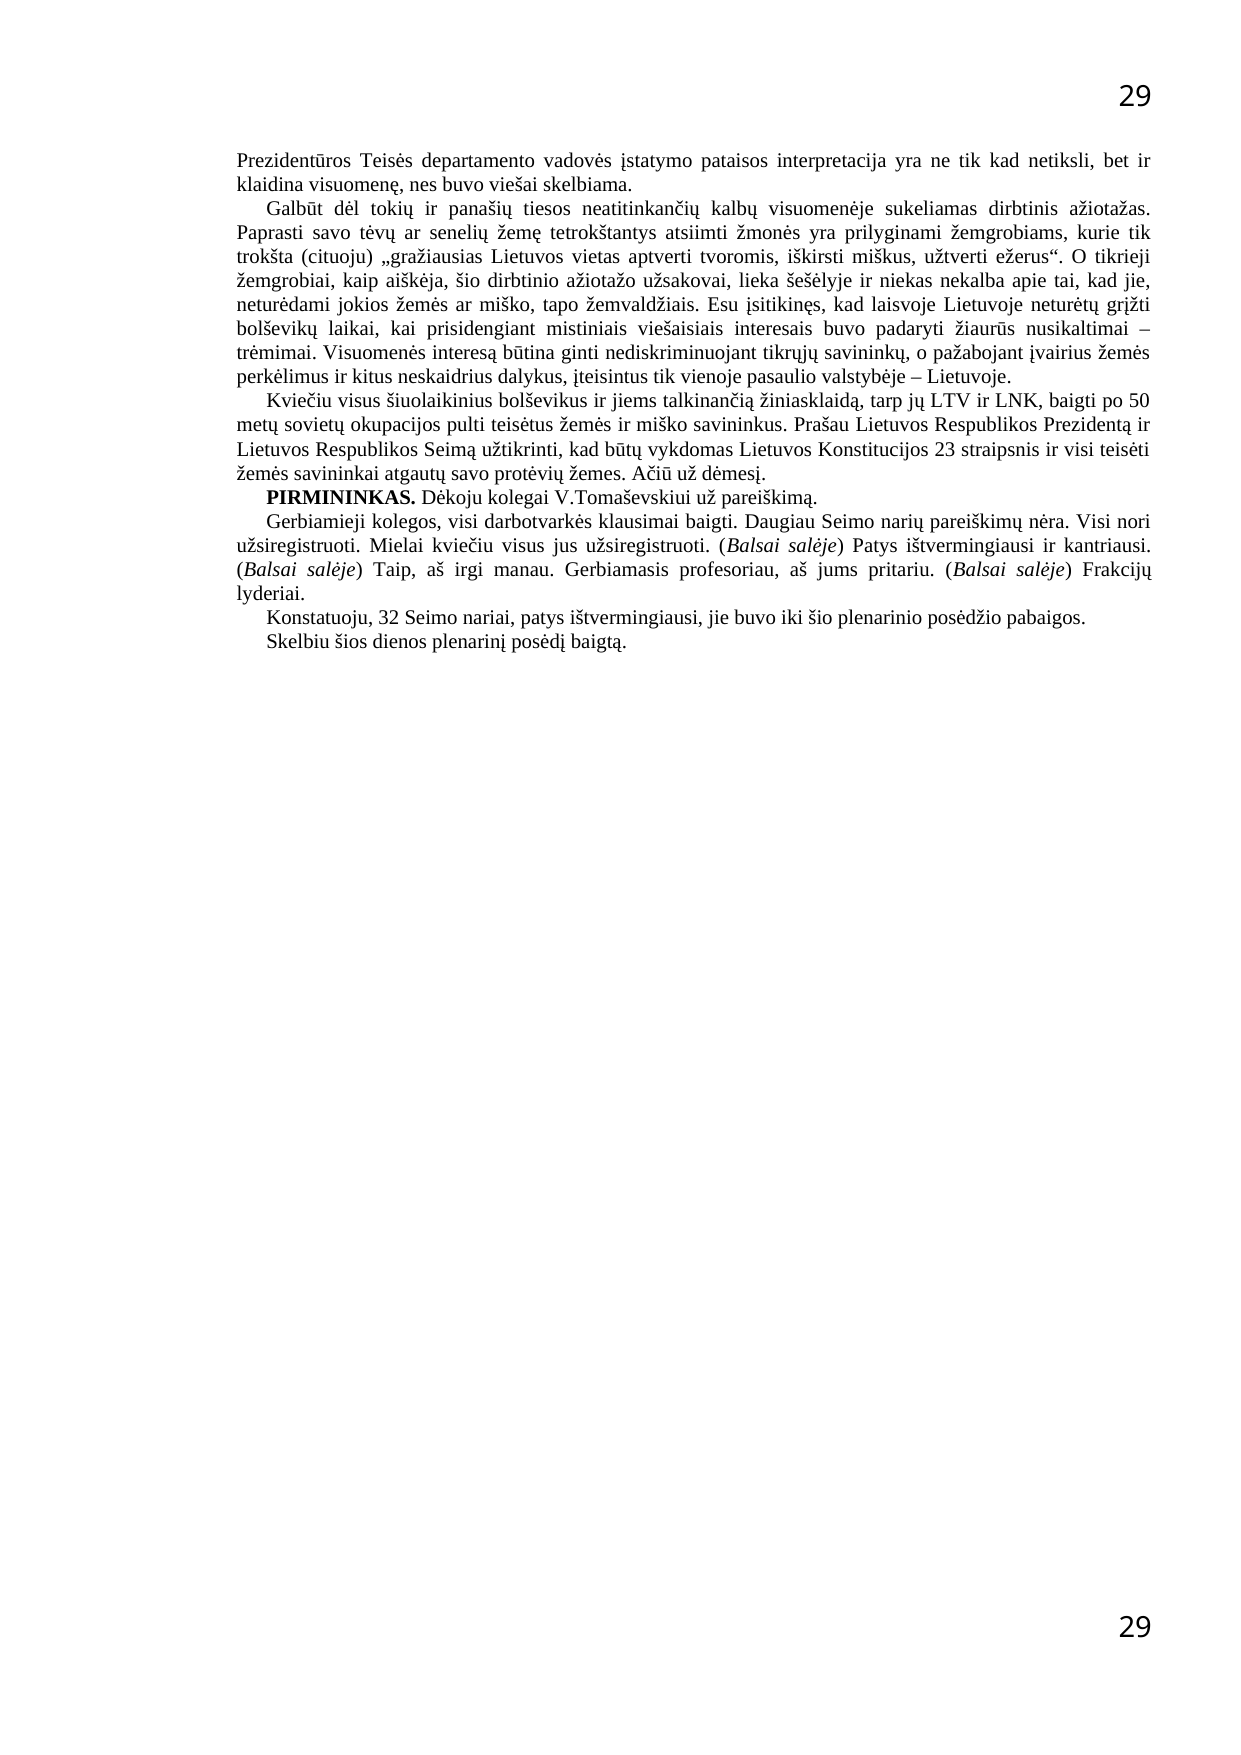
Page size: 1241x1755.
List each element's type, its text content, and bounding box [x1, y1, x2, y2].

text Konstatuoju, 32 Seimo nariai, patys ištvermingiausi, jie buvo iki šio plenarinio posėdžio pabaigos. [236, 605, 1152, 629]
text Kviečiu visus šiuolaikinius bolševikus ir jiems talkinančią žiniasklaidą, tarp jų LTV ir LNK, baigti po 50 metų sovietų okupacijos pulti teisėtus žemės ir miško savininkus. Prašau Lietuvos Respublikos Prezidentą ir Lietuvos Respublikos Seimą užtikrinti, kad būtų vykdomas Lietuvos Konstitucijos 23 straipsnis ir visi teisėti žemės savininkai atgautų savo protėvių žemes. Ačiū už dėmesį. [236, 388, 1152, 484]
text Prezidentūros Teisės departamento vadovės įstatymo pataisos interpretacija yra ne tik kad netiksli, bet ir klaidina visuomenę, nes buvo viešai skelbiama. [236, 148, 1152, 196]
text Galbūt dėl tokių ir panašių tiesos neatitinkančių kalbų visuomenėje sukeliamas dirbtinis ažiotažas. Paprasti savo tėvų ar senelių žemę tetrokštantys atsiimti žmonės yra prilyginami žemgrobiams, kurie tik trokšta (cituoju) „gražiausias Lietuvos vietas aptverti tvoromis, iškirsti miškus, užtverti ežerus“. O tikrieji žemgrobiai, kaip aiškėja, šio dirbtinio ažiotažo užsakovai, lieka šešėlyje ir niekas nekalba apie tai, kad jie, neturėdami jokios žemės ar miško, tapo žemvaldžiais. Esu įsitikinęs, kad laisvoje Lietuvoje neturėtų grįžti bolševikų laikai, kai prisidengiant mistiniais viešaisiais interesais buvo padaryti žiaurūs nusikaltimai – trėmimai. Visuomenės interesą būtina ginti nediskriminuojant tikrųjų savininkų, o pažabojant įvairius žemės perkėlimus ir kitus neskaidrius dalykus, įteisintus tik vienoje pasaulio valstybėje – Lietuvoje. [236, 196, 1152, 388]
text Skelbiu šios dienos plenarinį posėdį baigtą. [236, 629, 1152, 653]
text PIRMININKAS. Dėkoju kolegai V.Tomaševskiui už pareiškimą. [236, 484, 1152, 509]
text Gerbiamieji kolegos, visi darbotvarkės klausimai baigti. Daugiau Seimo narių pareiškimų nėra. Visi nori užsiregistruoti. Mielai kviečiu visus jus užsiregistruoti. (Balsai salėje) Patys ištvermingiausi ir kantriausi. (Balsai salėje) Taip, aš irgi manau. Gerbiamasis profesoriau, aš jums pritariu. (Balsai salėje) Frakcijų lyderiai. [236, 509, 1152, 605]
